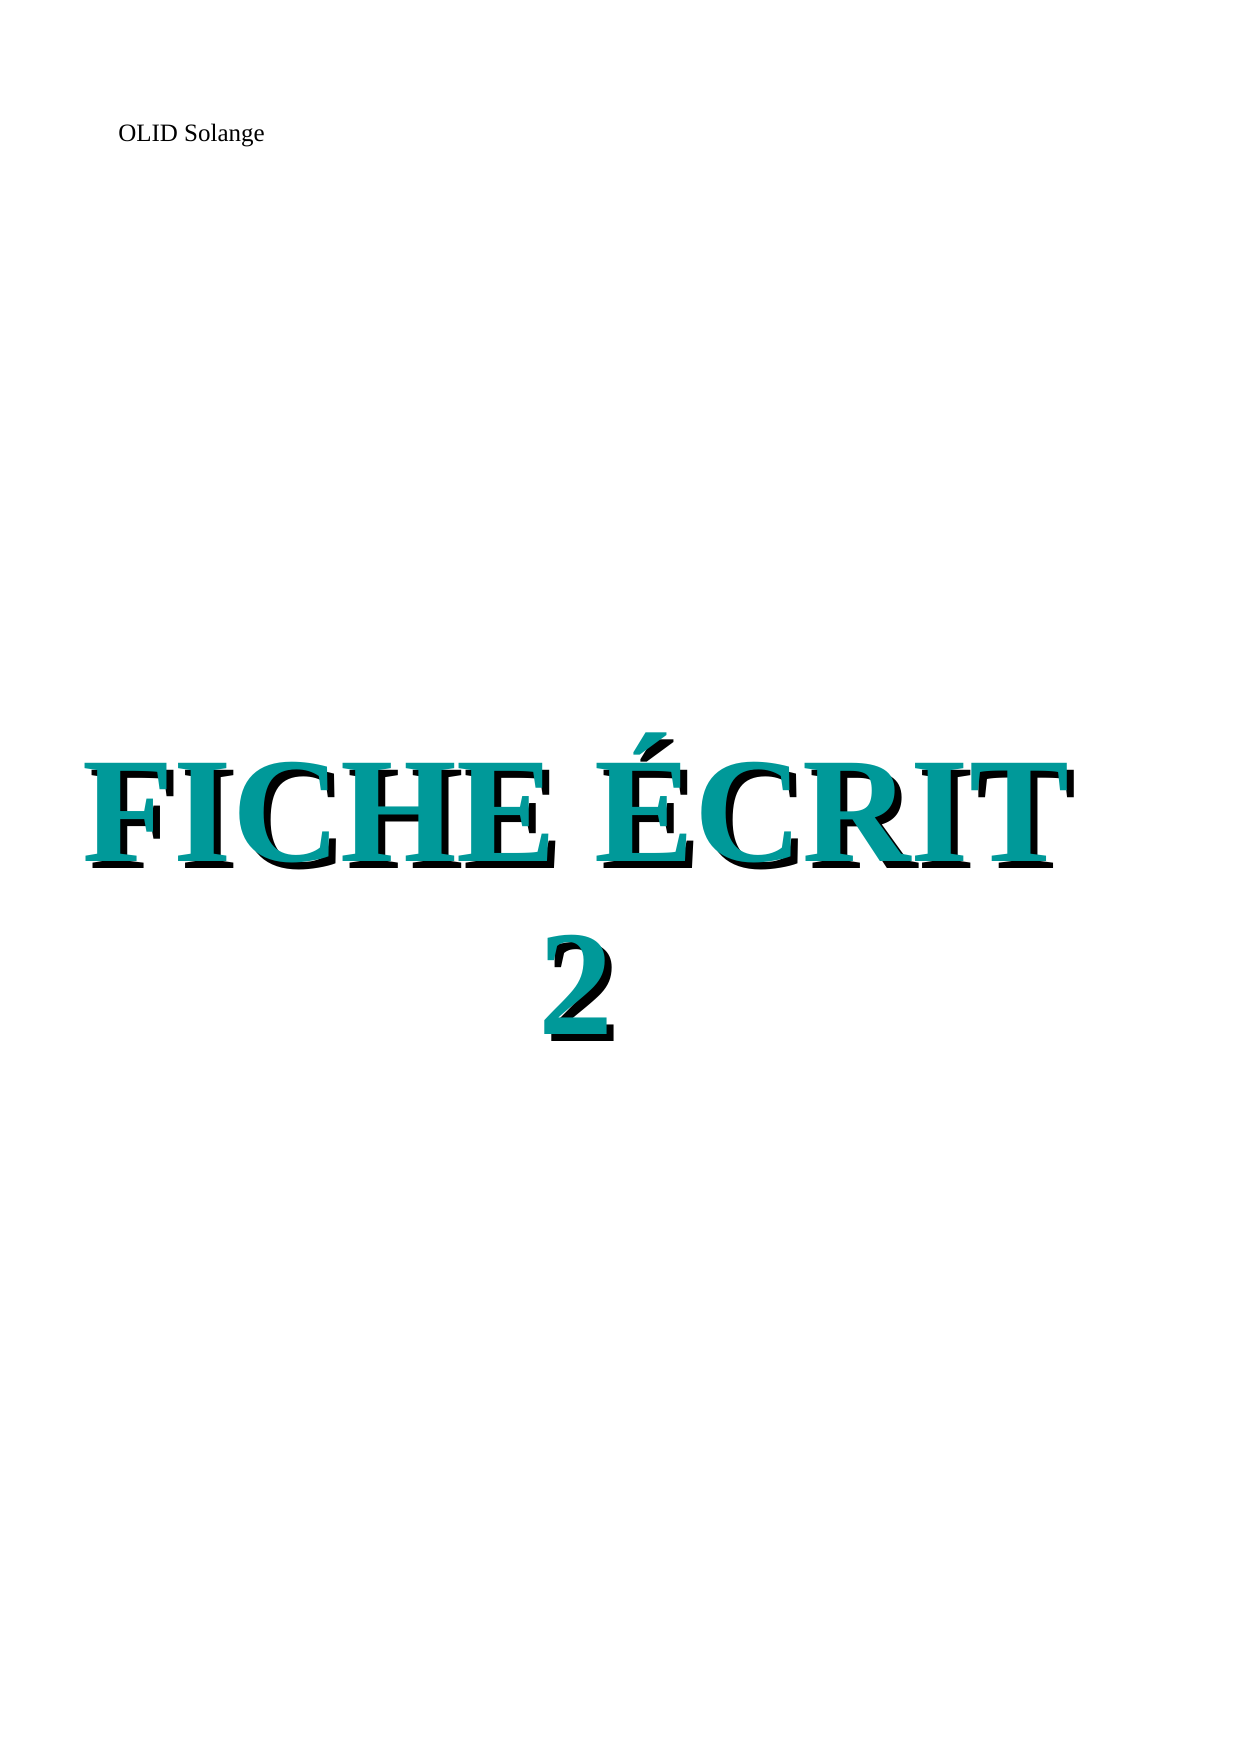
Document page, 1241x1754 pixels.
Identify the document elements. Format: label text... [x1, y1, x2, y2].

text FICHE ÉCRIT 2 [29, 722, 1122, 1067]
text OLID Solange [118, 118, 1122, 147]
